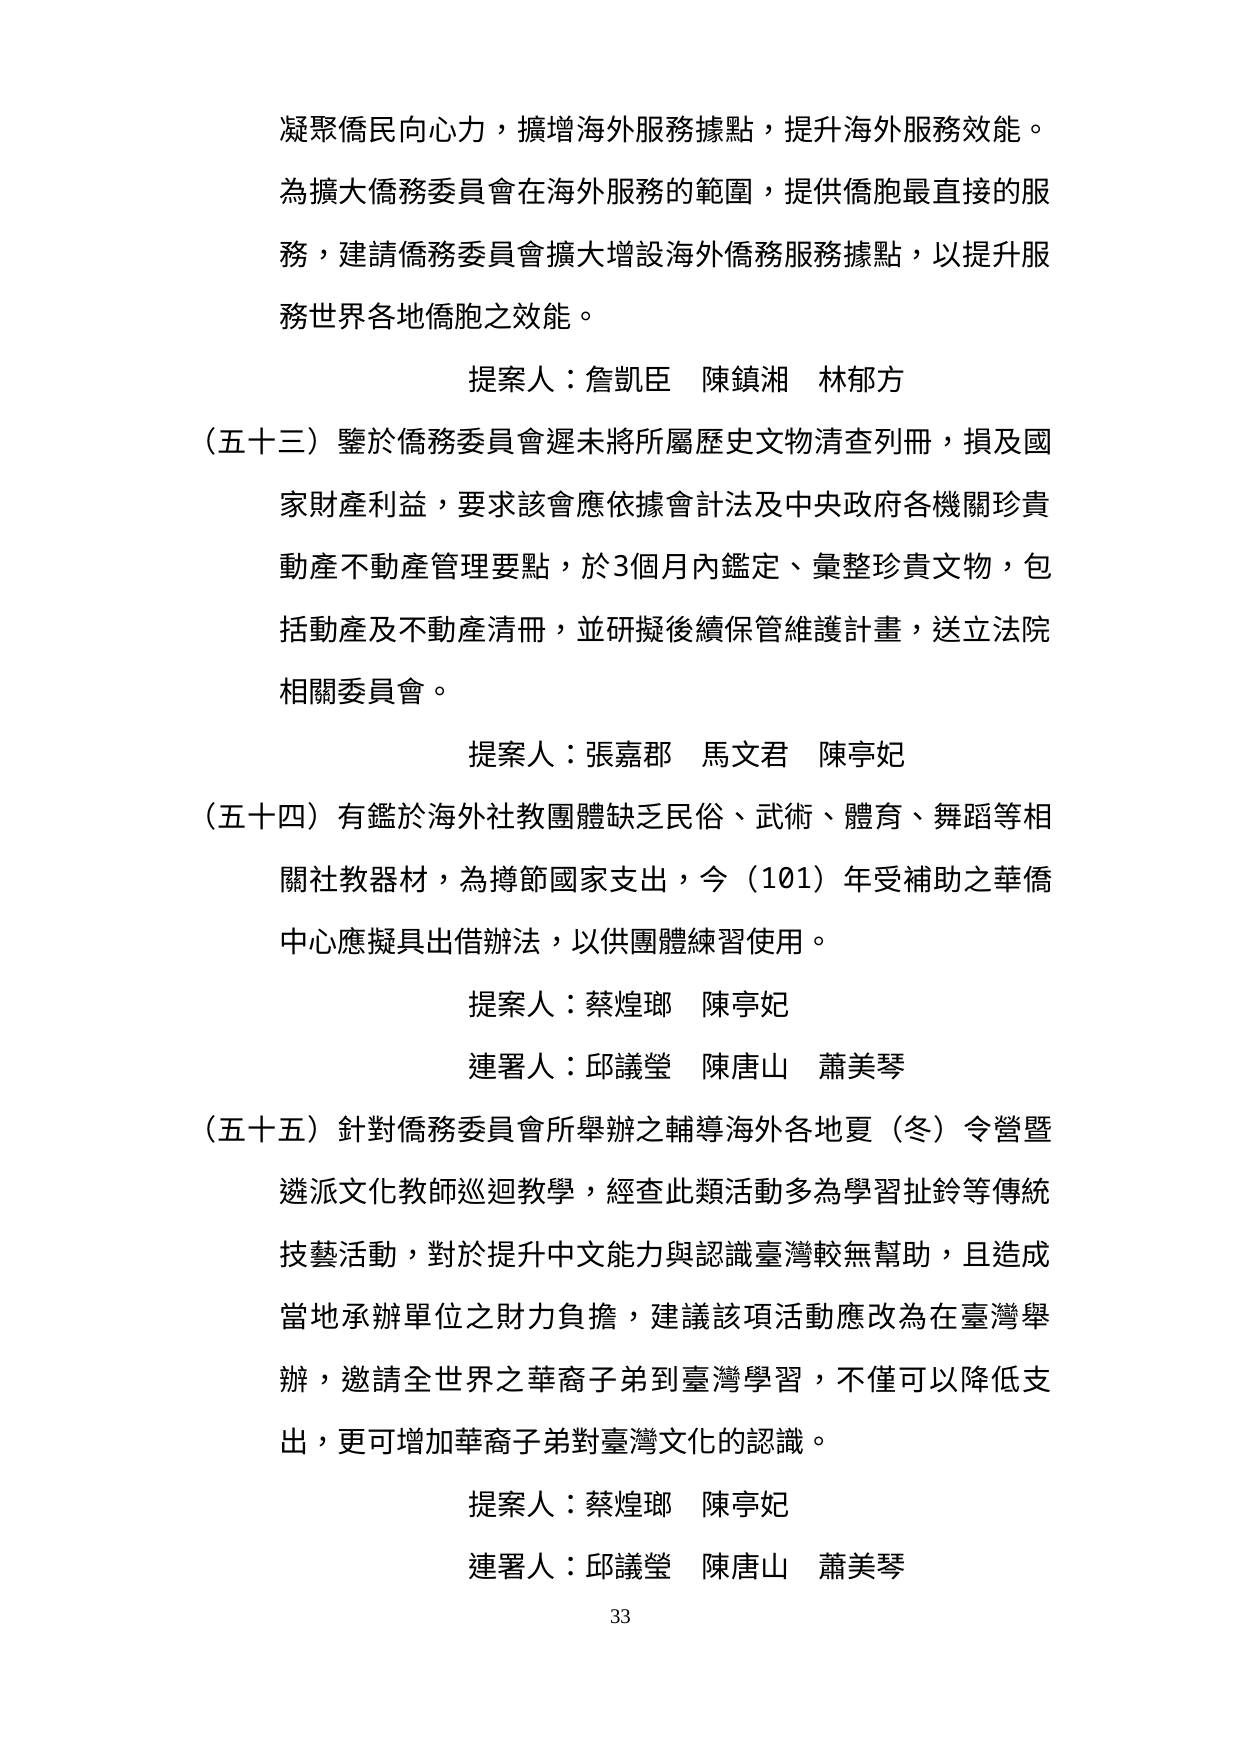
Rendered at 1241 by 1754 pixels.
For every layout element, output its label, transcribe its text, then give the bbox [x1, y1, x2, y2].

text 連署人：邱議瑩 陳唐山 蕭美琴 [279, 1534, 1053, 1596]
text 凝聚僑民向心力，擴增海外服務據點，提升海外服務效能。為擴大僑務委員會在海外服務的範圍，提供僑胞最直接的服務，建請僑務委員會擴大增設海外僑務服務據點，以提升服務世界各地僑胞之效能。 [187, 96, 1053, 346]
text 提案人：蔡煌瑯 陳亭妃 [279, 971, 1053, 1034]
text 提案人：蔡煌瑯 陳亭妃 [279, 1471, 1053, 1534]
text 連署人：邱議瑩 陳唐山 蕭美琴 [279, 1034, 1053, 1096]
text 提案人：張嘉郡 馬文君 陳亭妃 [279, 721, 1053, 784]
text （五十四）有鑑於海外社教團體缺乏民俗、武術、體育、舞蹈等相關社教器材，為撙節國家支出，今（101）年受補助之華僑中心應擬具出借辦法，以供團體練習使用。 [187, 784, 1053, 971]
text （五十三）鑒於僑務委員會遲未將所屬歷史文物清查列冊，損及國家財產利益，要求該會應依據會計法及中央政府各機關珍貴動產不動產管理要點，於3個月內鑑定、彙整珍貴文物，包括動產及不動產清冊，並研擬後續保管維護計畫，送立法院相關委員會。 [187, 409, 1053, 721]
text （五十五）針對僑務委員會所舉辦之輔導海外各地夏（冬）令營暨遴派文化教師巡迴教學，經查此類活動多為學習扯鈴等傳統技藝活動，對於提升中文能力與認識臺灣較無幫助，且造成當地承辦單位之財力負擔，建議該項活動應改為在臺灣舉辦，邀請全世界之華裔子弟到臺灣學習，不僅可以降低支出，更可增加華裔子弟對臺灣文化的認識。 [187, 1096, 1053, 1471]
text 提案人：詹凱臣 陳鎮湘 林郁方 [279, 346, 1053, 409]
